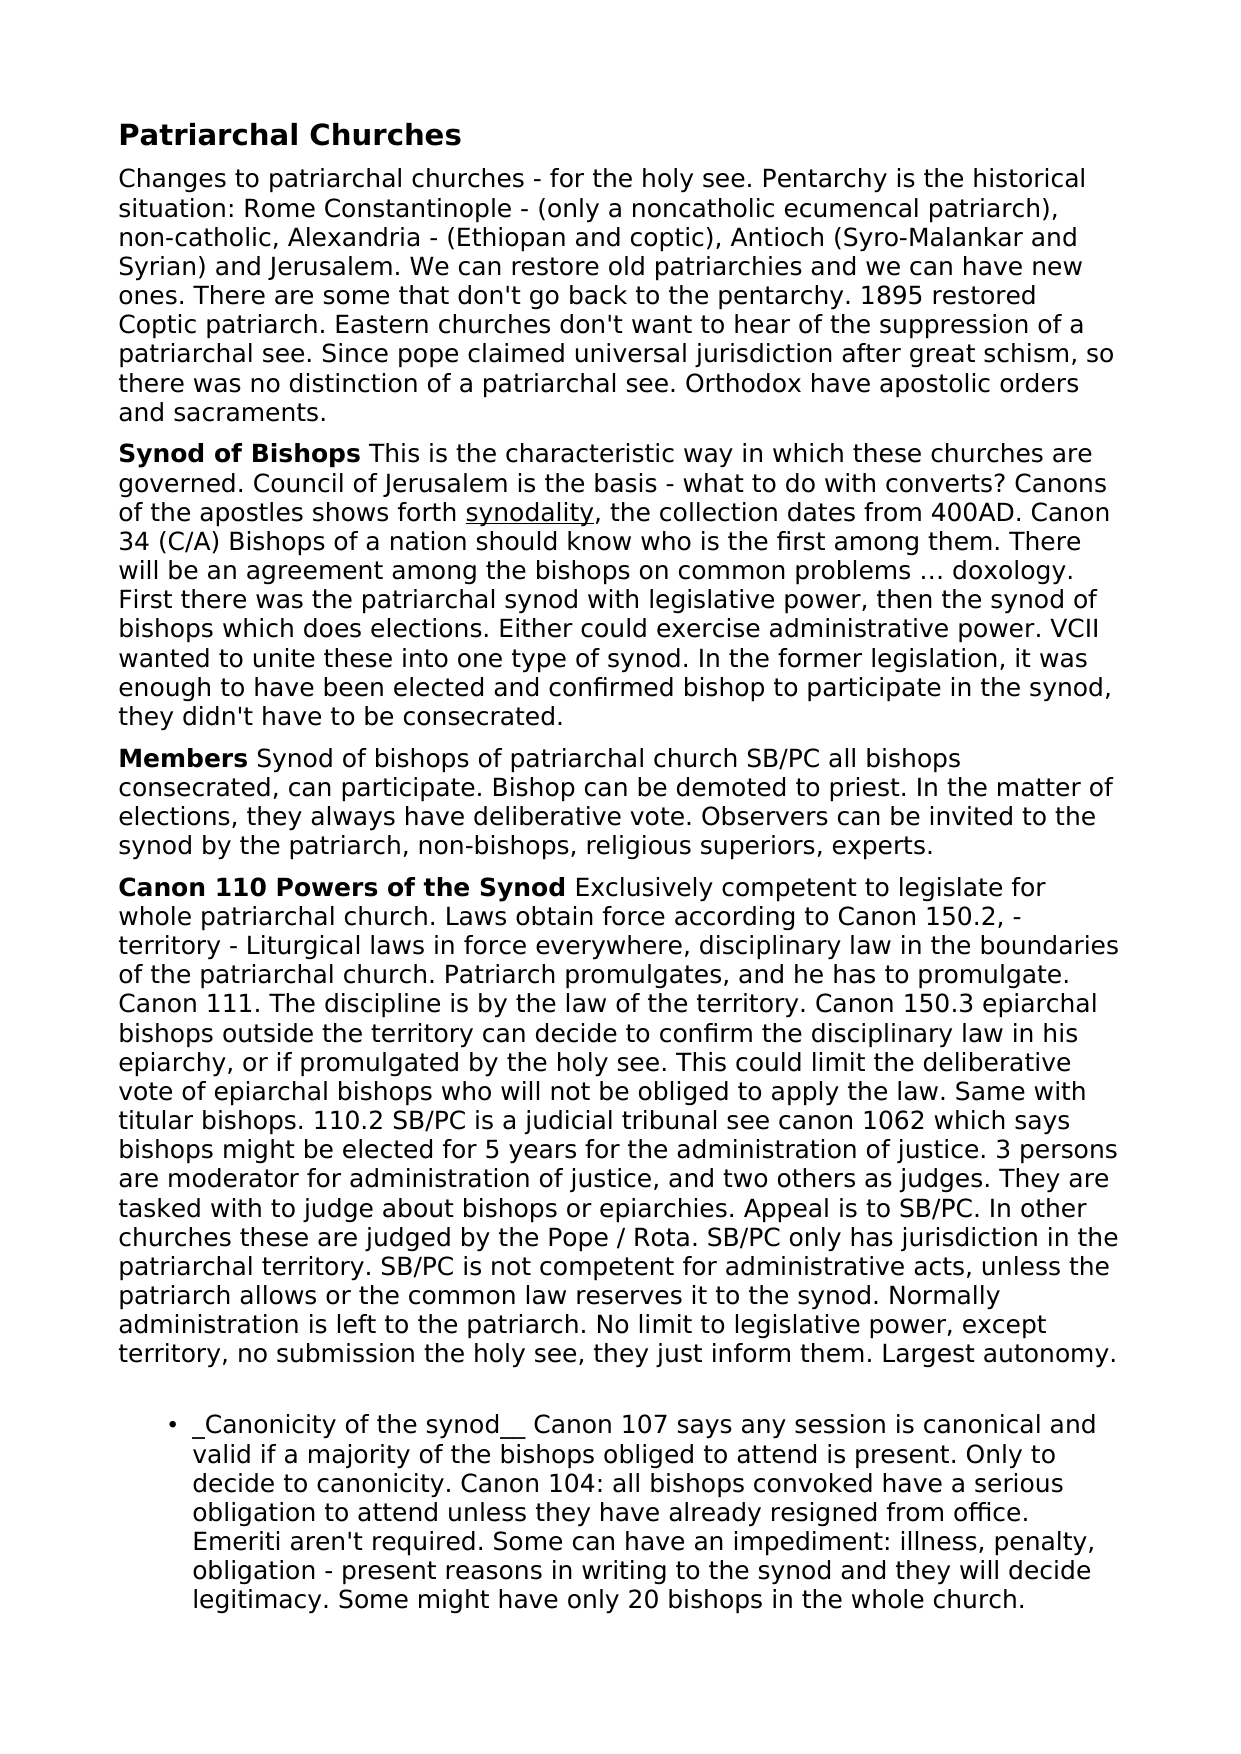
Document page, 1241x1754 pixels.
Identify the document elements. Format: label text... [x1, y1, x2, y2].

text Changes to patriarchal churches - for the holy see. Pentarchy is the historical situation: Rome Constantinople - (only a noncatholic ecumencal patriarch), non-catholic, Alexandria - (Ethiopan and coptic), Antioch (Syro-Malankar and Syrian) and Jerusalem. We can restore old patriarchies and we can have new ones. There are some that don't go back to the pentarchy. 1895 restored Coptic patriarch. Eastern churches don't want to hear of the suppression of a patriarchal see. Since pope claimed universal jurisdiction after great schism, so there was no distinction of a patriarchal see. Orthodox have apostolic orders and sacraments. [118, 164, 1122, 427]
text Synod of Bishops This is the characteristic way in which these churches are governed. Council of Jerusalem is the basis - what to do with converts? Canons of the apostles shows forth synodality, the collection dates from 400AD. Canon 34 (C/A) Bishops of a nation should know who is the first among them. There will be an agreement among the bishops on common problems … doxology. First there was the patriarchal synod with legislative power, then the synod of bishops which does elections. Either could exercise administrative power. VCII wanted to unite these into one type of synod. In the former legislation, it was enough to have been elected and confirmed bishop to participate in the synod, they didn't have to be consecrated. [118, 439, 1122, 731]
text Canon 110 Powers of the Synod Exclusively competent to legislate for whole patriarchal church. Laws obtain force according to Canon 150.2, - territory - Liturgical laws in force everywhere, disciplinary law in the boundaries of the patriarchal church. Patriarch promulgates, and he has to promulgate. Canon 111. The discipline is by the law of the territory. Canon 150.3 epiarchal bishops outside the territory can decide to confirm the disciplinary law in his epiarchy, or if promulgated by the holy see. This could limit the deliberative vote of epiarchal bishops who will not be obliged to apply the law. Same with titular bishops. 110.2 SB/PC is a judicial tribunal see canon 1062 which says bishops might be elected for 5 years for the administration of justice. 3 persons are moderator for administration of justice, and two others as judges. They are tasked with to judge about bishops or epiarchies. Appeal is to SB/PC. In other churches these are judged by the Pope / Rota. SB/PC only has jurisdiction in the patriarchal territory. SB/PC is not competent for administrative acts, unless the patriarch allows or the common law reserves it to the synod. Normally administration is left to the patriarch. No limit to legislative power, except territory, no submission the holy see, they just inform them. Largest autonomy. [118, 873, 1122, 1369]
text Members Synod of bishops of patriarchal church SB/PC all bishops consecrated, can participate. Bishop can be demoted to priest. In the matter of elections, they always have deliberative vote. Observers can be invited to the synod by the patriarch, non-bishops, religious superiors, experts. [118, 744, 1122, 860]
list _Canonicity of the synod__ Canon 107 says any session is canonical and valid if a majority of the bishops obliged to attend is present. Only to decide to canonicity. Canon 104: all bishops convoked have a serious obligation to attend unless they have already resigned from office. Emeriti aren't required. Some can have an impediment: illness, penalty, obligation - present reasons in writing to the synod and they will decide legitimacy. Some might have only 20 bishops in the whole church. [177, 1411, 1122, 1615]
subtitle Patriarchal Churches [118, 118, 1122, 152]
